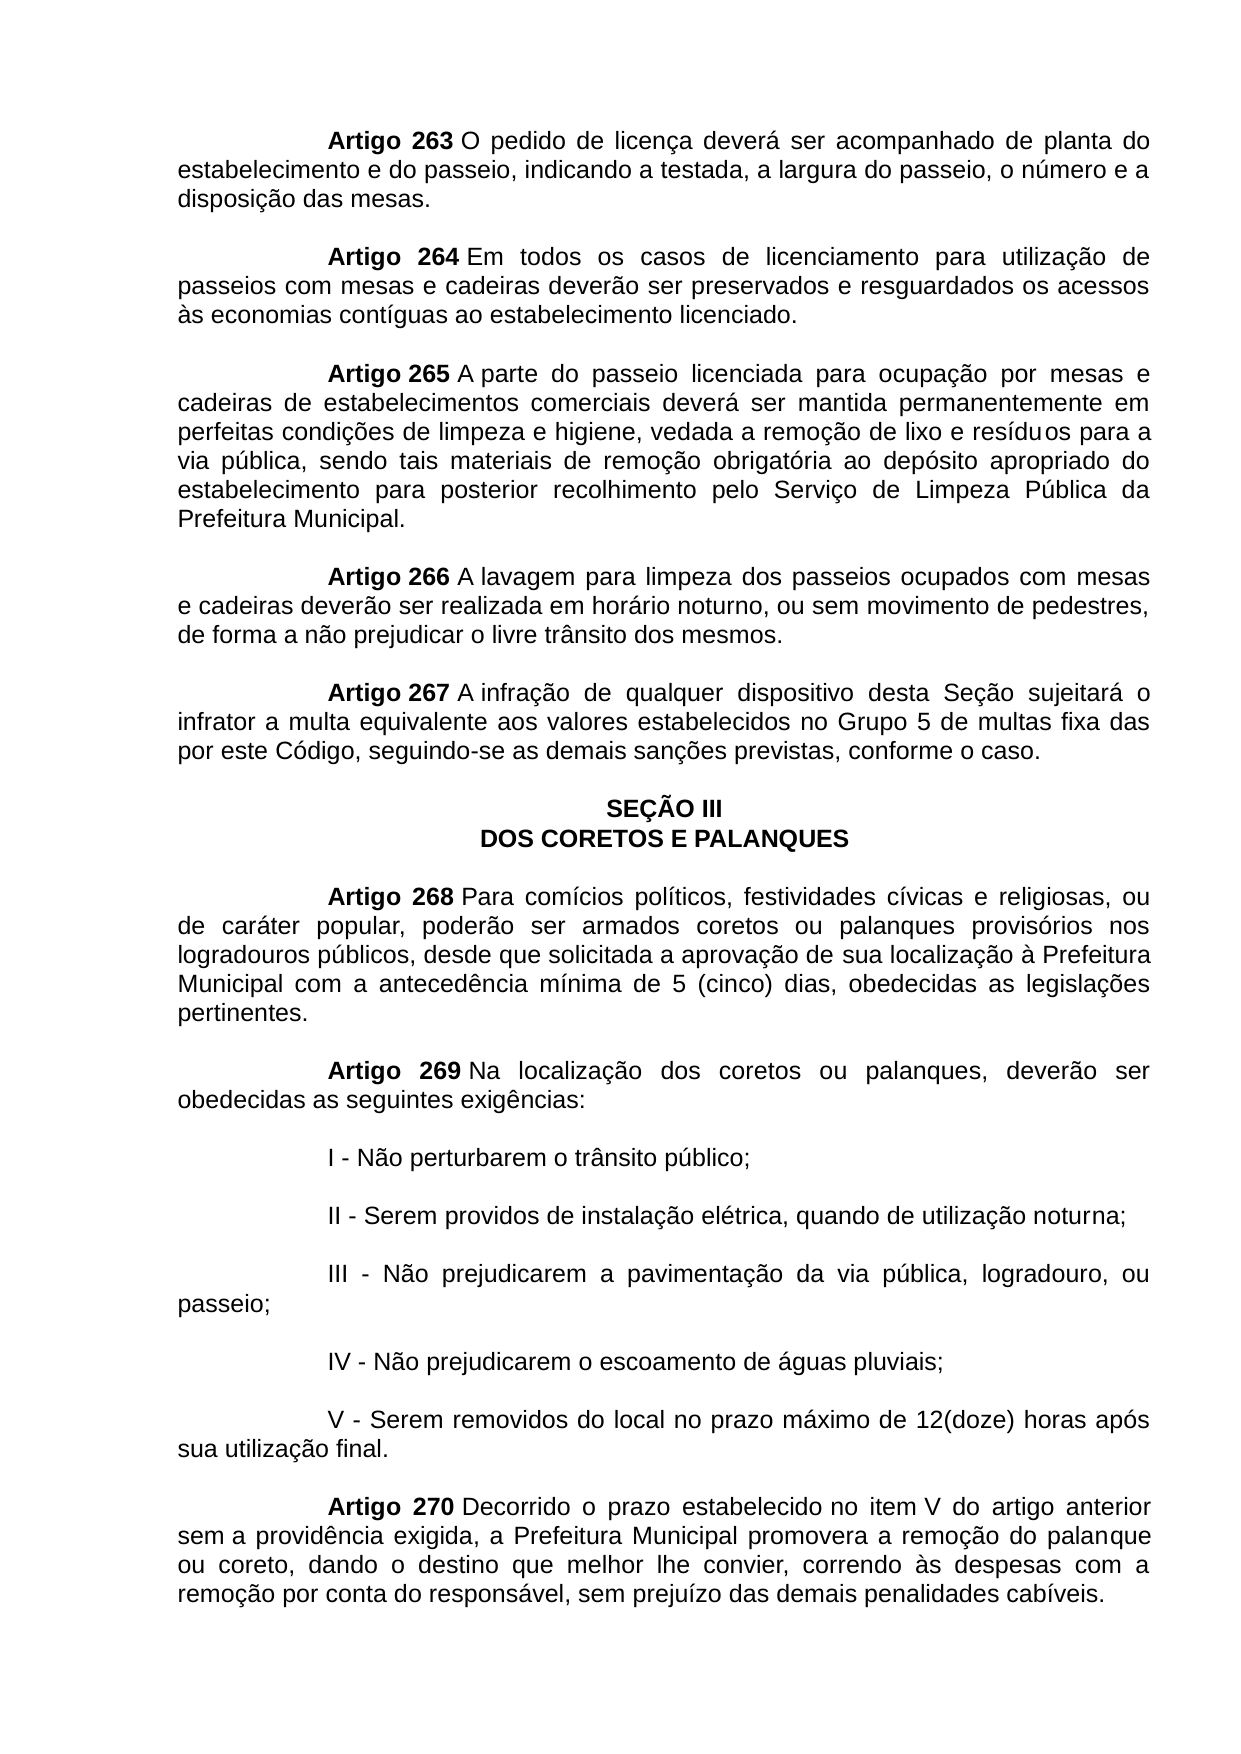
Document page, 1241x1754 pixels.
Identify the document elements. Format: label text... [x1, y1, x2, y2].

text Artigo 269 Na localização dos coretos ou palanques, deverão ser obedecidas as seguintes exigências: [177, 1056, 1152, 1114]
text Artigo 267 A infração de qualquer dispositivo desta Seção sujeitará o infrator a multa equivalente aos valores estabelecidos no Grupo 5 de multas fixa das por este Código, seguindo-se as demais sanções previstas, conforme o caso. [177, 678, 1152, 765]
text II - Serem providos de instalação elétrica, quando de utilização notur­na; [177, 1201, 1152, 1230]
text DOS CORETOS E PALANQUES [177, 823, 1152, 852]
text Artigo 265 A parte do passeio licenciada para ocupação por mesas e cadeiras de estabelecimentos comerciais deverá ser mantida permanentemente em perfeitas condições de limpeza e higiene, vedada a remoção de lixo e resídu­os para a via pública, sendo tais materiais de remoção obrigatória ao depósito apropriado do estabelecimento para posterior recolhimento pelo Serviço de Limpeza Pública da Prefeitura Municipal. [177, 358, 1152, 533]
text SEÇÃO III [177, 794, 1152, 823]
text Artigo 263 O pedido de licença deverá ser acompanhado de planta do estabelecimen­to e do passeio, indicando a testada, a largura do passeio, o número e a disposição das mesas. [177, 126, 1152, 213]
text III - Não prejudicarem a pavimentação da via pública, logradouro, ou passeio; [177, 1259, 1152, 1317]
text I - Não perturbarem o trânsito público; [177, 1143, 1152, 1172]
text Artigo 270 Decorrido o prazo estabelecido no item V do artigo anterior sem a providência exigida, a Prefeitura Municipal promovera a remoção do palan­que ou coreto, dando o destino que melhor lhe convier, correndo às despesas com a remoção por conta do responsável, sem prejuízo das demais penalidades cabíveis. [177, 1492, 1152, 1608]
text Artigo 268 Para comícios políticos, festividades cívicas e religiosas, ou de caráter popular, poderão ser armados coretos ou palanques provisórios nos logradouros públicos, desde que solicitada a aprovação de sua localização à Prefeitura Municipal com a antecedência mínima de 5 (cinco) dias, obedecidas as legislações pertinentes. [177, 882, 1152, 1027]
text Artigo 266 A lavagem para limpeza dos passeios ocupados com mesas e cadeiras deverão ser realizada em horário noturno, ou sem movimento de pedestres, de forma a não prejudicar o livre trânsito dos mesmos. [177, 562, 1152, 649]
text V - Serem removidos do local no prazo máximo de 12(doze) horas após sua utilização final. [177, 1405, 1152, 1463]
text Artigo 264 Em todos os casos de licenciamento para utilização de passeios com mesas e cadeiras deverão ser preservados e resguardados os acessos às economias contíguas ao estabelecimento licenciado. [177, 242, 1152, 329]
text IV - Não prejudicarem o escoamento de águas pluviais; [177, 1347, 1152, 1376]
